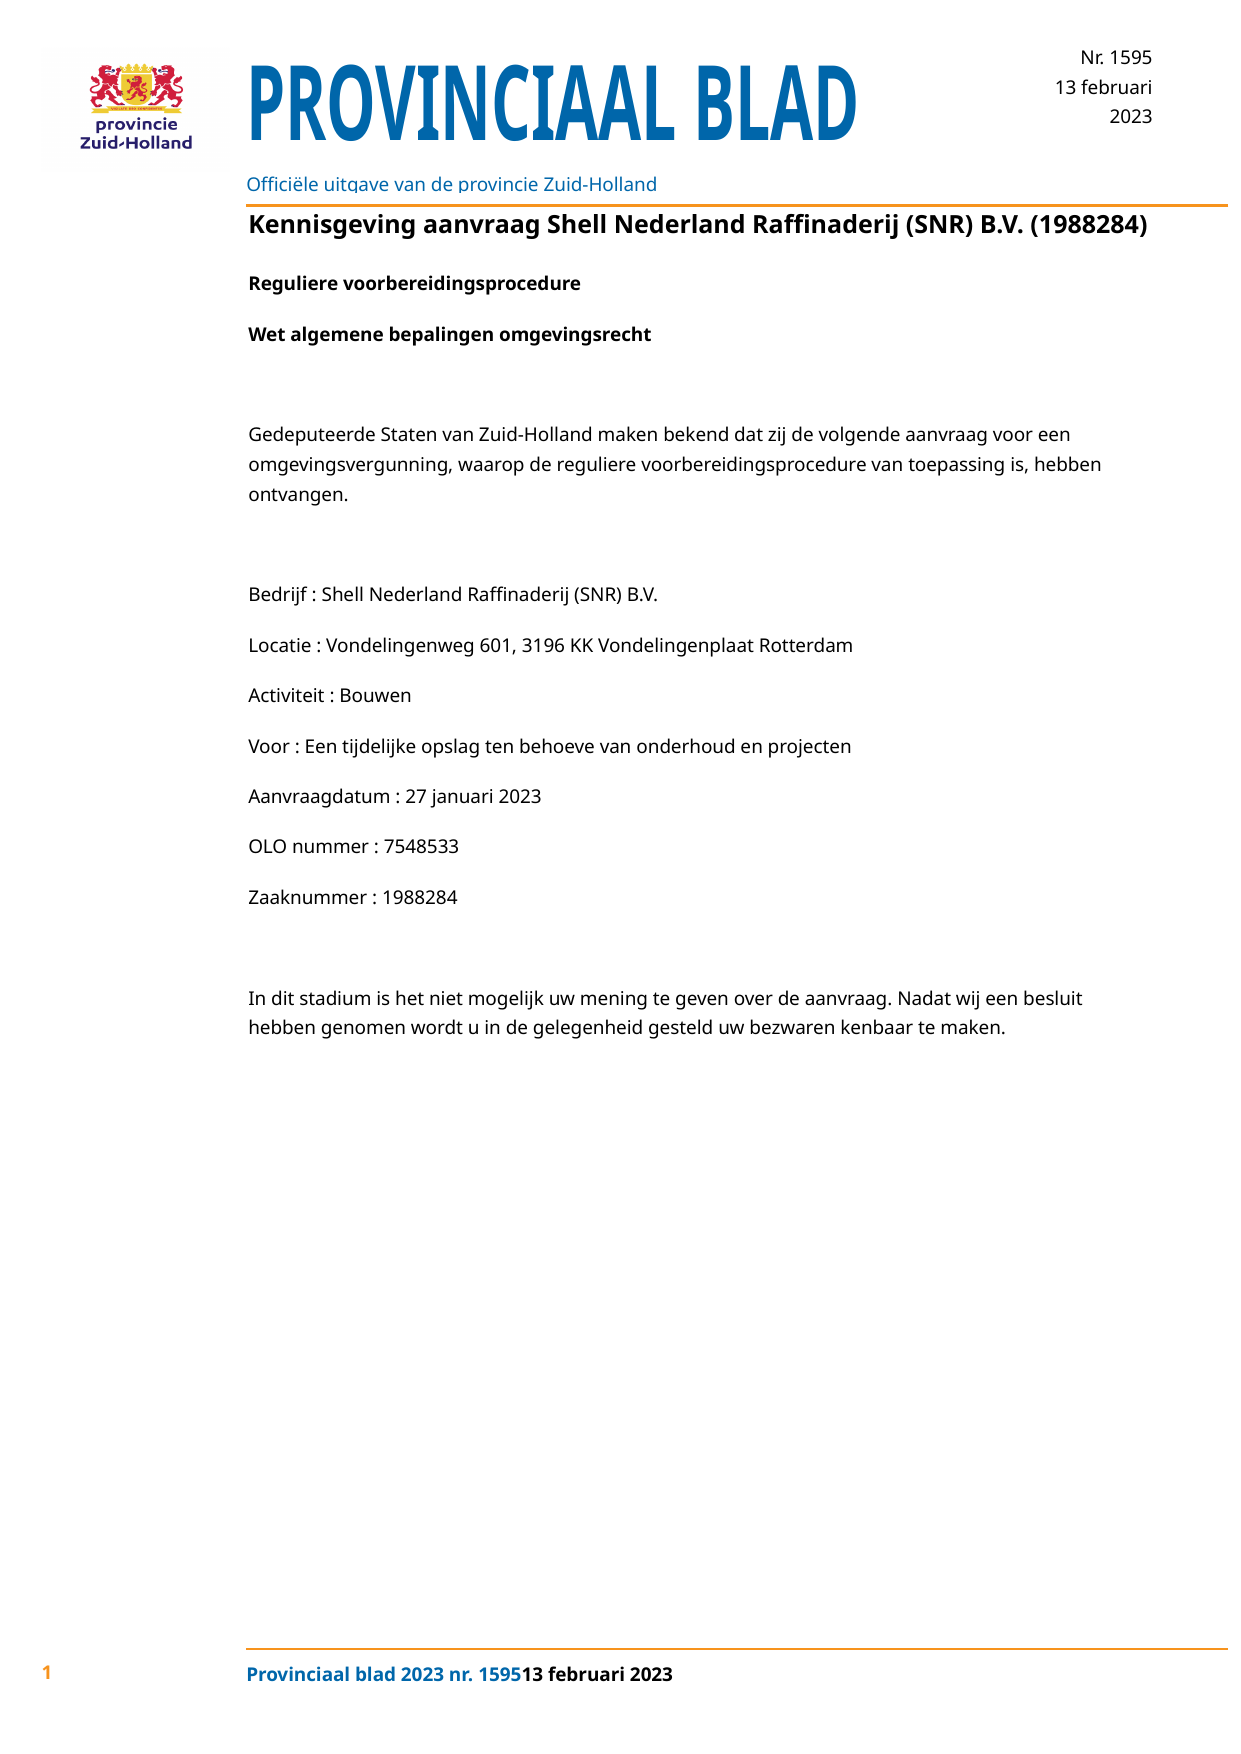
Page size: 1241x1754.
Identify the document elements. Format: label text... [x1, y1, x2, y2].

text Zaaknummer : 1988284 [248, 884, 1152, 910]
text Activiteit : Bouwen [248, 682, 1152, 708]
text Locatie : Vondelingenweg 601, 3196 KK Vondelingenplaat Rotterdam [248, 632, 1152, 658]
text Gedeputeerde Staten van Zuid-Holland maken bekend dat zij de volgende aanvraag voor een omgevingsvergunning, waarop de reguliere voorbereidingsprocedure van toepassing is, hebben ontvangen. [248, 422, 1152, 506]
text Bedrijf : Shell Nederland Raffinaderij (SNR) B.V. [248, 582, 1152, 607]
text Voor : Een tijdelijke opslag ten behoeve van onderhoud en projecten [248, 733, 1152, 758]
text Kennisgeving aanvraag Shell Nederland Raffinaderij (SNR) B.V. (1988284) [248, 207, 1152, 241]
text Wet algemene bepalingen omgevingsrecht [248, 321, 1152, 346]
picture [41, 47, 231, 172]
text OLO nummer : 7548533 [248, 834, 1152, 859]
text In dit stadium is het niet mogelijk uw mening te geven over de aanvraag. Nadat wij een besluit hebben genomen wordt u in de gelegenheid gesteld uw bezwaren kenbaar te maken. [248, 985, 1152, 1040]
text Reguliere voorbereidingsprocedure [248, 270, 1152, 296]
text Aanvraagdatum : 27 januari 2023 [248, 783, 1152, 809]
